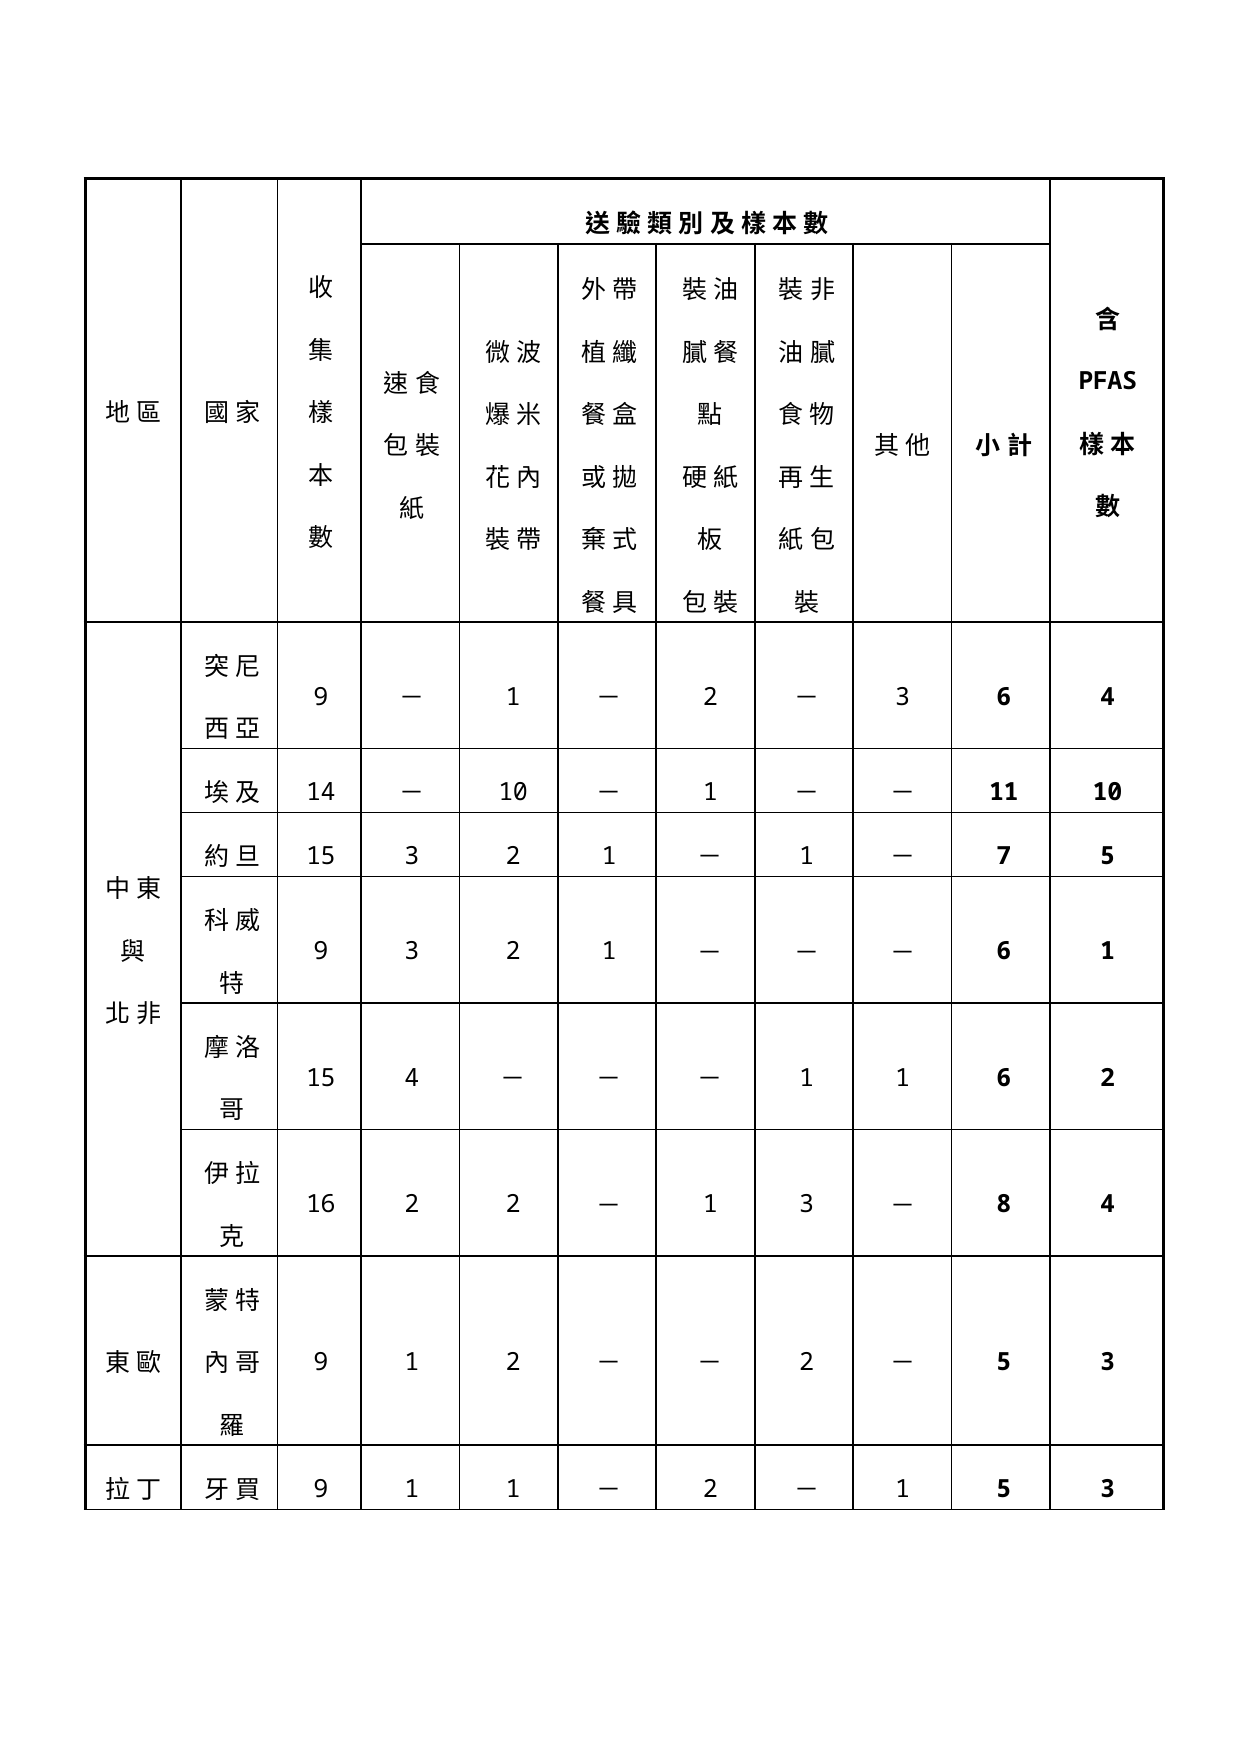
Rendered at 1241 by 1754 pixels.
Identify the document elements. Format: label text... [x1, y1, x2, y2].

table_cell 1 [362, 1446, 459, 1508]
table_cell － [854, 813, 951, 876]
table_cell 小計 [952, 245, 1049, 621]
table_cell 9 [278, 1446, 360, 1508]
table_cell 2 [362, 1130, 459, 1255]
table_cell － [854, 877, 951, 1002]
table_header 收集 樣本數 [278, 180, 360, 621]
table_cell － [854, 749, 951, 812]
table_cell 摩洛哥 [182, 1004, 277, 1129]
table_cell 2 [460, 1257, 557, 1444]
table_cell 1 [657, 1130, 754, 1255]
table_cell 3 [854, 623, 951, 747]
table_cell － [756, 1446, 852, 1508]
table_cell 科威特 [182, 877, 277, 1002]
table_cell － [854, 1257, 951, 1444]
table_cell － [756, 877, 852, 1002]
table_cell 15 [278, 813, 360, 876]
table_header 送驗類別及樣本數 [362, 180, 1049, 243]
table_cell 2 [657, 1446, 754, 1508]
table_cell 1 [1051, 877, 1162, 1002]
table_cell 東歐 [87, 1257, 180, 1444]
table_cell 1 [756, 813, 852, 876]
table_cell 約旦 [182, 813, 277, 876]
table_cell 裝油膩餐點 硬紙板 包裝 [657, 245, 754, 621]
table_cell 6 [952, 877, 1049, 1002]
table_cell 15 [278, 1004, 360, 1129]
table_cell 1 [854, 1004, 951, 1129]
table_cell 速食 包裝紙 [362, 245, 459, 621]
table_cell 2 [657, 623, 754, 747]
table_cell 2 [460, 877, 557, 1002]
table_cell 5 [952, 1446, 1049, 1508]
table_cell 其他 [854, 245, 951, 621]
table_cell 蒙特 內哥羅 [182, 1257, 277, 1444]
table_cell － [460, 1004, 557, 1129]
table_cell 14 [278, 749, 360, 812]
table_cell － [362, 749, 459, 812]
table_cell － [559, 1004, 655, 1129]
table_cell 埃及 [182, 749, 277, 812]
table_cell 1 [460, 1446, 557, 1508]
table_cell 8 [952, 1130, 1049, 1255]
table_cell 2 [460, 1130, 557, 1255]
table_cell － [559, 749, 655, 812]
table_cell 3 [1051, 1446, 1162, 1508]
table_cell 10 [460, 749, 557, 812]
table_cell － [854, 1130, 951, 1255]
table_cell 3 [1051, 1257, 1162, 1444]
table_cell 1 [559, 813, 655, 876]
table_cell 突尼 西亞 [182, 623, 277, 747]
table_cell 10 [1051, 749, 1162, 812]
table_header 地區 [87, 180, 180, 621]
table_cell 微波 爆米花內裝帶 [460, 245, 557, 621]
table_cell 中東與 北非 [87, 623, 180, 1255]
table_cell 5 [952, 1257, 1049, 1444]
table_cell － [756, 623, 852, 747]
table_cell － [657, 813, 754, 876]
table_cell 3 [756, 1130, 852, 1255]
table_cell 2 [756, 1257, 852, 1444]
table_cell 外帶植纖餐盒 或拋棄式餐具 [559, 245, 655, 621]
table_cell － [756, 749, 852, 812]
table_cell 16 [278, 1130, 360, 1255]
table_cell 5 [1051, 813, 1162, 876]
table_cell 7 [952, 813, 1049, 876]
table_cell 1 [362, 1257, 459, 1444]
table_cell － [559, 1130, 655, 1255]
table_cell － [657, 877, 754, 1002]
table_cell 11 [952, 749, 1049, 812]
table_cell 4 [1051, 1130, 1162, 1255]
table_cell － [559, 1446, 655, 1508]
table_cell － [362, 623, 459, 747]
table_cell － [657, 1257, 754, 1444]
table_cell 9 [278, 623, 360, 747]
table_cell 6 [952, 1004, 1049, 1129]
table_header 國家 [182, 180, 277, 621]
table_cell 1 [854, 1446, 951, 1508]
table_cell 1 [657, 749, 754, 812]
table_cell － [559, 1257, 655, 1444]
table_cell 拉丁 [87, 1446, 180, 1508]
table_cell 1 [460, 623, 557, 747]
table_cell 9 [278, 1257, 360, 1444]
table_cell 1 [559, 877, 655, 1002]
table_header 含PFAS樣本數 [1051, 180, 1162, 621]
table_cell 3 [362, 877, 459, 1002]
table_cell 3 [362, 813, 459, 876]
table_cell 4 [362, 1004, 459, 1129]
table_cell 伊拉克 [182, 1130, 277, 1255]
table_cell 2 [460, 813, 557, 876]
table_cell 牙買 [182, 1446, 277, 1508]
table_cell 4 [1051, 623, 1162, 747]
table_cell 1 [756, 1004, 852, 1129]
table_cell 裝非油膩食物再生 紙包裝 [756, 245, 852, 621]
table_cell 9 [278, 877, 360, 1002]
table_cell 6 [952, 623, 1049, 747]
table_cell － [559, 623, 655, 747]
table_cell － [657, 1004, 754, 1129]
table_cell 2 [1051, 1004, 1162, 1129]
